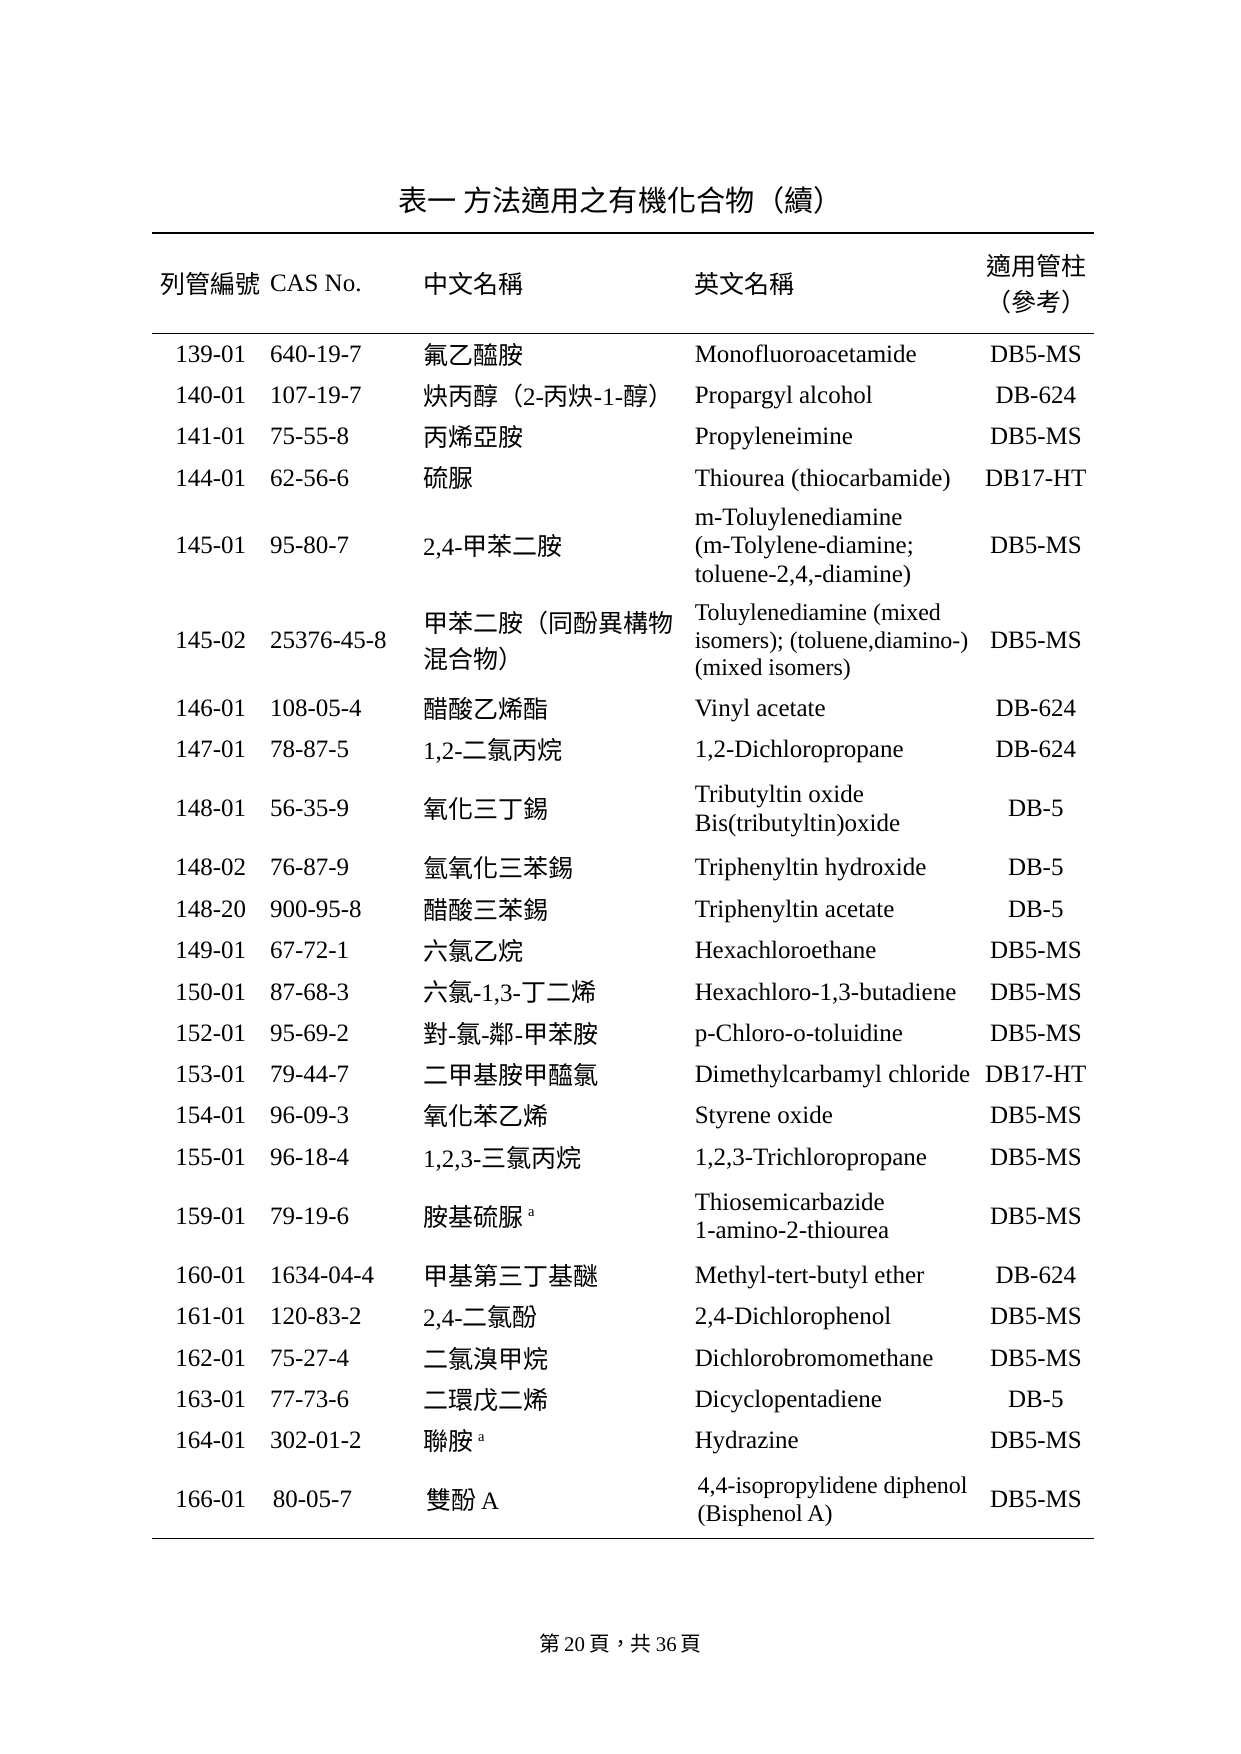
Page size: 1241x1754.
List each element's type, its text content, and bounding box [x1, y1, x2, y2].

table_cell 145-01 [152, 498, 270, 592]
table_cell 144-01 [152, 456, 270, 498]
table_cell 96-09-3 [270, 1094, 423, 1136]
table_cell 80-05-7 [270, 1461, 423, 1537]
table_cell 150-01 [152, 970, 270, 1012]
table_cell 79-44-7 [270, 1053, 423, 1094]
table_cell 75-55-8 [270, 415, 423, 456]
table_cell DB5-MS [978, 498, 1093, 592]
table_cell 77-73-6 [270, 1378, 423, 1419]
table_cell Thiosemicarbazide 1-amino-2-thiourea [683, 1177, 978, 1254]
table_cell DB-5 [978, 888, 1093, 929]
table_cell DB5-MS [978, 1012, 1093, 1053]
table_cell 炔丙醇（2-丙炔-1-醇） [423, 374, 683, 415]
table_cell 166-01 [152, 1461, 270, 1537]
table_cell 141-01 [152, 415, 270, 456]
table_cell 148-02 [152, 846, 270, 888]
table_cell 153-01 [152, 1053, 270, 1094]
table_cell 二環戊二烯 [423, 1378, 683, 1419]
table_cell 62-56-6 [270, 456, 423, 498]
table_cell 96-18-4 [270, 1136, 423, 1177]
table_cell 67-72-1 [270, 929, 423, 970]
table_cell DB-5 [978, 846, 1093, 888]
table_cell 氧化苯乙烯 [423, 1094, 683, 1136]
table_cell 87-68-3 [270, 970, 423, 1012]
table_cell DB5-MS [978, 415, 1093, 456]
table_cell 163-01 [152, 1378, 270, 1419]
table_cell 164-01 [152, 1419, 270, 1461]
table_cell 對-氯-鄰-甲苯胺 [423, 1012, 683, 1053]
table_cell 六氯-1,3-丁二烯 [423, 970, 683, 1012]
table_cell 160-01 [152, 1254, 270, 1295]
table_cell 139-01 [152, 334, 270, 374]
table_cell Vinyl acetate [683, 687, 978, 728]
table_cell 甲苯二胺（同酚異構物混合物） [423, 592, 683, 687]
table_cell DB5-MS [978, 1177, 1093, 1254]
table_cell 二甲基胺甲醯氯 [423, 1053, 683, 1094]
table_header 列管編號 [152, 234, 270, 332]
table_cell DB17-HT [978, 456, 1093, 498]
table_cell DB-624 [978, 687, 1093, 728]
text 表一 方法適用之有機化合物（續） [148, 177, 1092, 219]
table_cell Hydrazine [683, 1419, 978, 1461]
table_cell 六氯乙烷 [423, 929, 683, 970]
table_cell 2,4-甲苯二胺 [423, 498, 683, 592]
table_cell 硫脲 [423, 456, 683, 498]
table_cell 丙烯亞胺 [423, 415, 683, 456]
table_header 適用管柱 （參考） [978, 234, 1093, 332]
table_cell 1,2-二氯丙烷 [423, 728, 683, 769]
table_cell Triphenyltin hydroxide [683, 846, 978, 888]
table_cell DB-624 [978, 1254, 1093, 1295]
table_cell DB5-MS [978, 1419, 1093, 1461]
table_cell Methyl-tert-butyl ether [683, 1254, 978, 1295]
table_cell 2,4-二氯酚 [423, 1295, 683, 1337]
table_cell 95-69-2 [270, 1012, 423, 1053]
table_cell Hexachloroethane [683, 929, 978, 970]
table_cell 146-01 [152, 687, 270, 728]
table_cell Hexachloro-1,3-butadiene [683, 970, 978, 1012]
table_cell 152-01 [152, 1012, 270, 1053]
table_cell 醋酸乙烯酯 [423, 687, 683, 728]
table_cell 甲基第三丁基醚 [423, 1254, 683, 1295]
table_cell DB5-MS [978, 334, 1093, 374]
table_cell 162-01 [152, 1337, 270, 1378]
table_cell Dicyclopentadiene [683, 1378, 978, 1419]
table_cell 154-01 [152, 1094, 270, 1136]
table_cell DB5-MS [978, 592, 1093, 687]
table_cell DB5-MS [978, 1337, 1093, 1378]
table_cell Thiourea (thiocarbamide) [683, 456, 978, 498]
table_cell 1634-04-4 [270, 1254, 423, 1295]
table_cell DB5-MS [978, 1295, 1093, 1337]
table_cell DB5-MS [978, 1136, 1093, 1177]
table_cell Triphenyltin acetate [683, 888, 978, 929]
table_cell DB5-MS [978, 929, 1093, 970]
table_cell 147-01 [152, 728, 270, 769]
table_cell p-Chloro-o-toluidine [683, 1012, 978, 1053]
table_cell Propargyl alcohol [683, 374, 978, 415]
table_cell 145-02 [152, 592, 270, 687]
table_cell 302-01-2 [270, 1419, 423, 1461]
table_cell DB5-MS [978, 1094, 1093, 1136]
table_cell m-Toluylenediamine (m-Tolylene-diamine; toluene-2,4,-diamine) [683, 498, 978, 592]
table_cell 氧化三丁錫 [423, 770, 683, 846]
table_cell 雙酚A [423, 1461, 683, 1537]
table_cell DB-624 [978, 728, 1093, 769]
table_cell 161-01 [152, 1295, 270, 1337]
table_cell 148-01 [152, 770, 270, 846]
table_cell 56-35-9 [270, 770, 423, 846]
table_cell 25376-45-8 [270, 592, 423, 687]
table_cell 149-01 [152, 929, 270, 970]
table_cell DB-5 [978, 770, 1093, 846]
table_cell 95-80-7 [270, 498, 423, 592]
table_cell DB17-HT [978, 1053, 1093, 1094]
table_cell 4,4-isopropylidene diphenol (Bisphenol A) [683, 1461, 978, 1537]
table_header CAS No. [270, 234, 423, 332]
table_cell 聯胺a [423, 1419, 683, 1461]
table_cell 1,2-Dichloropropane [683, 728, 978, 769]
table_cell 醋酸三苯錫 [423, 888, 683, 929]
table_cell 79-19-6 [270, 1177, 423, 1254]
table_cell Styrene oxide [683, 1094, 978, 1136]
table_cell 76-87-9 [270, 846, 423, 888]
table_cell 二氯溴甲烷 [423, 1337, 683, 1378]
table_cell 1,2,3-Trichloropropane [683, 1136, 978, 1177]
table_cell DB5-MS [978, 1461, 1093, 1537]
table_cell DB5-MS [978, 970, 1093, 1012]
table_cell 2,4-Dichlorophenol [683, 1295, 978, 1337]
table_cell 氟乙醯胺 [423, 334, 683, 374]
table_cell Propyleneimine [683, 415, 978, 456]
table_cell DB-624 [978, 374, 1093, 415]
table_cell 140-01 [152, 374, 270, 415]
table_cell 155-01 [152, 1136, 270, 1177]
table_cell 108-05-4 [270, 687, 423, 728]
table_cell 107-19-7 [270, 374, 423, 415]
table_cell 胺基硫脲a [423, 1177, 683, 1254]
table_cell 640-19-7 [270, 334, 423, 374]
table_cell 75-27-4 [270, 1337, 423, 1378]
table_cell Tributyltin oxide Bis(tributyltin)oxide [683, 770, 978, 846]
table_cell 900-95-8 [270, 888, 423, 929]
table_cell Toluylenediamine (mixed isomers); (toluene,diamino-) (mixed isomers) [683, 592, 978, 687]
table_header 英文名稱 [683, 234, 978, 332]
table_cell 159-01 [152, 1177, 270, 1254]
table_cell 120-83-2 [270, 1295, 423, 1337]
table_header 中文名稱 [423, 234, 683, 332]
table_cell 148-20 [152, 888, 270, 929]
table_cell DB-5 [978, 1378, 1093, 1419]
table_cell Monofluoroacetamide [683, 334, 978, 374]
table_cell Dichlorobromomethane [683, 1337, 978, 1378]
table_cell 78-87-5 [270, 728, 423, 769]
table_cell 氫氧化三苯錫 [423, 846, 683, 888]
table_cell 1,2,3-三氯丙烷 [423, 1136, 683, 1177]
table_cell Dimethylcarbamyl chloride [683, 1053, 978, 1094]
